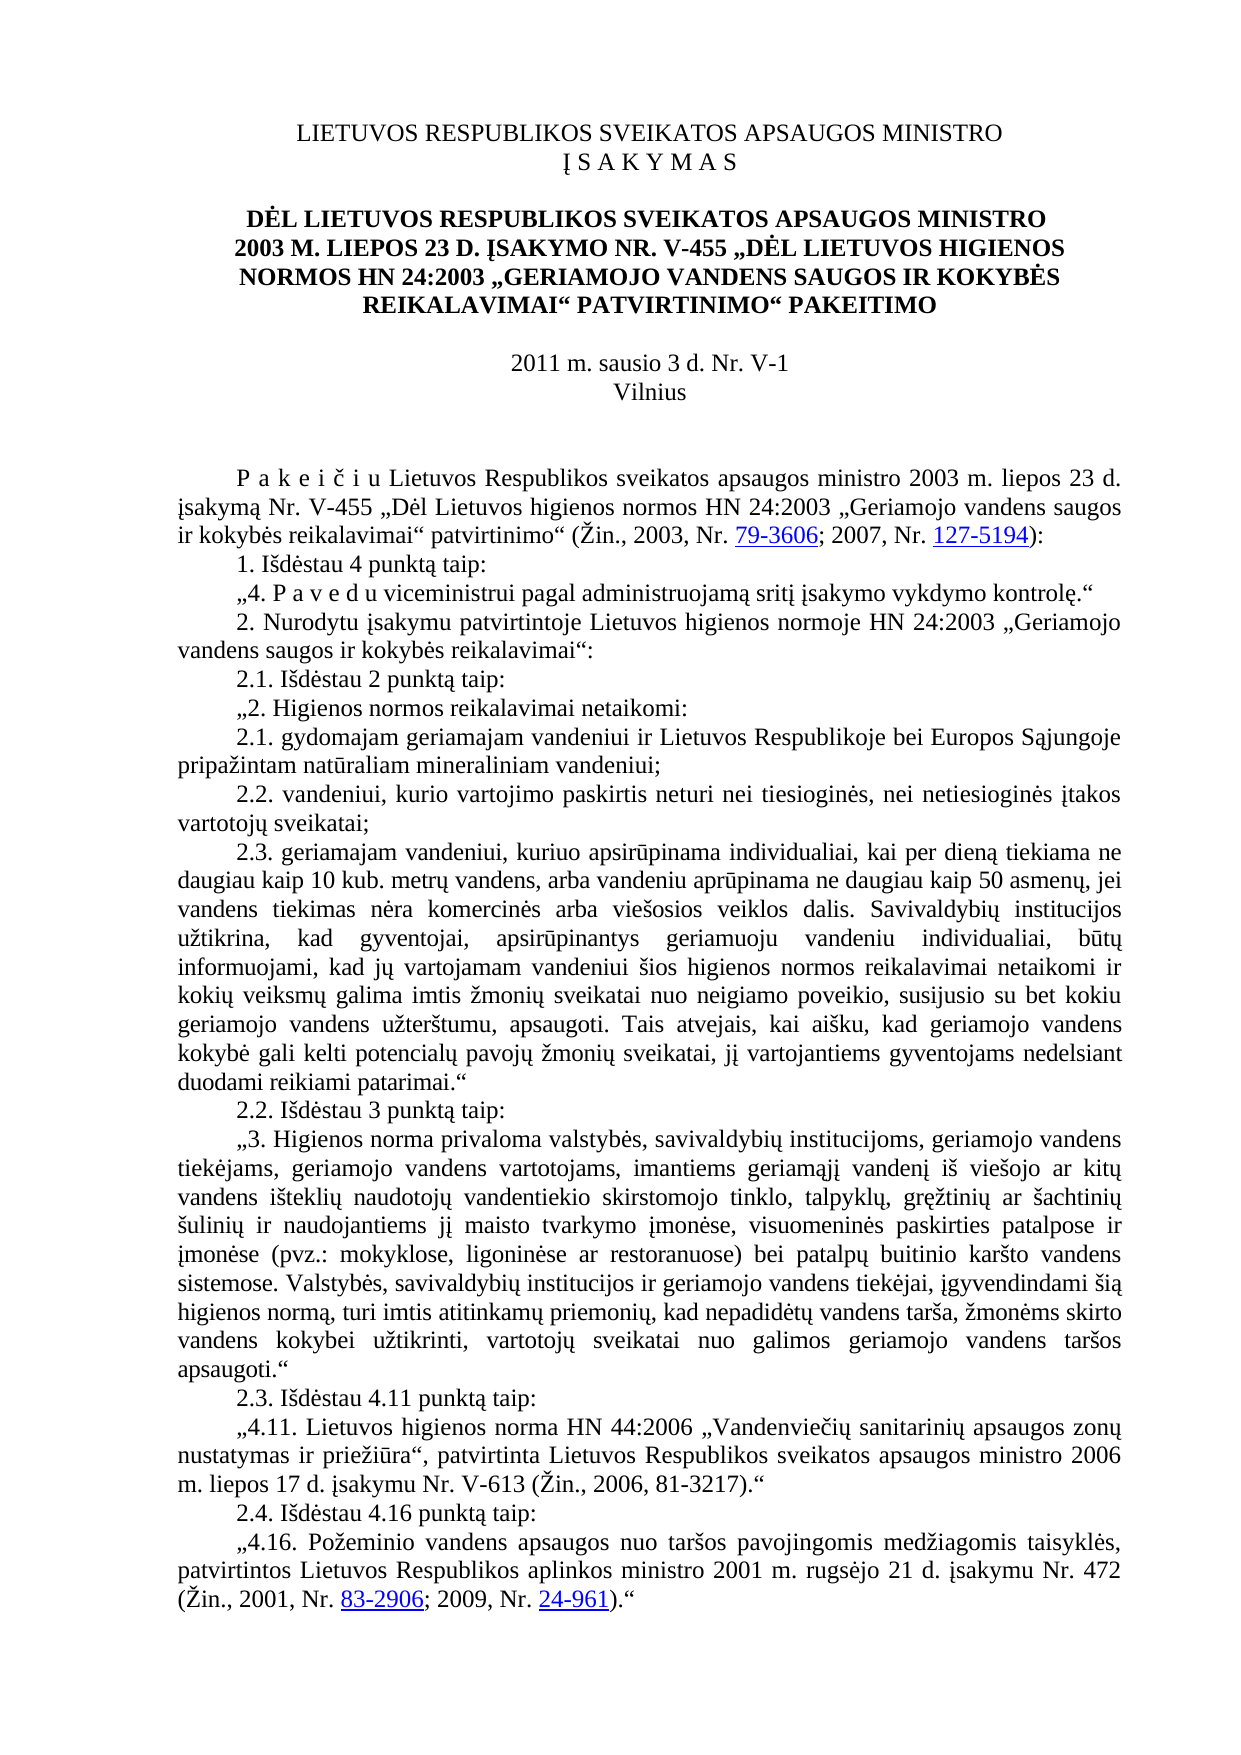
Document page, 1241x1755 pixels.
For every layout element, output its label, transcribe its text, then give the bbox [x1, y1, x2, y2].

text P a k e i č i u Lietuvos Respublikos sveikatos apsaugos ministro 2003 m. liepos 23 d. įsakymą Nr. V-455 „Dėl Lietuvos higienos normos HN 24:2003 „Geriamojo vandens saugos ir kokybės reikalavimai“ patvirtinimo“ (Žin., 2003, Nr. 79-3606; 2007, Nr. 127-5194): [177, 463, 1122, 549]
text 2.1. gydomajam geriamajam vandeniui ir Lietuvos Respublikoje bei Europos Sąjungoje pripažintam natūraliam mineraliniam vandeniui; [177, 722, 1122, 779]
text Vilnius [177, 377, 1122, 406]
text „4.16. Požeminio vandens apsaugos nuo taršos pavojingomis medžiagomis taisyklės, patvirtintos Lietuvos Respublikos aplinkos ministro 2001 m. rugsėjo 21 d. įsakymu Nr. 472 (Žin., 2001, Nr. 83-2906; 2009, Nr. 24-961).“ [177, 1527, 1122, 1613]
text 2.3. geriamajam vandeniui, kuriuo apsirūpinama individualiai, kai per dieną tiekiama ne daugiau kaip 10 kub. metrų vandens, arba vandeniu aprūpinama ne daugiau kaip 50 asmenų, jei vandens tiekimas nėra komercinės arba viešosios veiklos dalis. Savivaldybių institucijos užtikrina, kad gyventojai, apsirūpinantys geriamuoju vandeniu individualiai, būtų informuojami, kad jų vartojamam vandeniui šios higienos normos reikalavimai netaikomi ir kokių veiksmų galima imtis žmonių sveikatai nuo neigiamo poveikio, susijusio su bet kokiu geriamojo vandens užterštumu, apsaugoti. Tais atvejais, kai aišku, kad geriamojo vandens kokybė gali kelti potencialų pavojų žmonių sveikatai, jį vartojantiems gyventojams nedelsiant duodami reikiami patarimai.“ [177, 837, 1122, 1096]
text 2011 m. sausio 3 d. Nr. V-1 [177, 348, 1122, 377]
text 2. Nurodytu įsakymu patvirtintoje Lietuvos higienos normoje HN 24:2003 „Geriamojo vandens saugos ir kokybės reikalavimai“: [177, 607, 1122, 664]
text 2.1. Išdėstau 2 punktą taip: [177, 664, 1122, 693]
text „4. P a v e d u viceministrui pagal administruojamą sritį įsakymo vykdymo kontrolę.“ [177, 578, 1122, 607]
text „4.11. Lietuvos higienos norma HN 44:2006 „Vandenviečių sanitarinių apsaugos zonų nustatymas ir priežiūra“, patvirtinta Lietuvos Respublikos sveikatos apsaugos ministro 2006 m. liepos 17 d. įsakymu Nr. V-613 (Žin., 2006, 81-3217).“ [177, 1412, 1122, 1498]
text 2.2. vandeniui, kurio vartojimo paskirtis neturi nei tiesioginės, nei netiesioginės įtakos vartotojų sveikatai; [177, 779, 1122, 837]
text 2.4. Išdėstau 4.16 punktą taip: [177, 1498, 1122, 1527]
text LIETUVOS RESPUBLIKOS SVEIKATOS APSAUGOS MINISTRO [177, 118, 1122, 147]
text 2.3. Išdėstau 4.11 punktą taip: [177, 1383, 1122, 1412]
text Į S A K Y M A S [177, 147, 1122, 176]
text „3. Higienos norma privaloma valstybės, savivaldybių institucijoms, geriamojo vandens tiekėjams, geriamojo vandens vartotojams, imantiems geriamąjį vandenį iš viešojo ar kitų vandens išteklių naudotojų vandentiekio skirstomojo tinklo, talpyklų, gręžtinių ar šachtinių šulinių ir naudojantiems jį maisto tvarkymo įmonėse, visuomeninės paskirties patalpose ir įmonėse (pvz.: mokyklose, ligoninėse ar restoranuose) bei patalpų buitinio karšto vandens sistemose. Valstybės, savivaldybių institucijos ir geriamojo vandens tiekėjai, įgyvendindami šią higienos normą, turi imtis atitinkamų priemonių, kad nepadidėtų vandens tarša, žmonėms skirto vandens kokybei užtikrinti, vartotojų sveikatai nuo galimos geriamojo vandens taršos apsaugoti.“ [177, 1124, 1122, 1383]
text DĖL LIETUVOS RESPUBLIKOS SVEIKATOS APSAUGOS MINISTRO 2003 m. LIEPOS 23 d. ĮSAKYMO Nr. V-455 „DĖL lietuvos higienos normOS hn 24:2003 „geriamojo vandens SAUGOS ir kokybės reikalavimai“ PATVIRTINIMO“ PAKEITIMO [177, 204, 1122, 319]
text „2. Higienos normos reikalavimai netaikomi: [177, 693, 1122, 722]
text 2.2. Išdėstau 3 punktą taip: [177, 1096, 1122, 1124]
text 1. Išdėstau 4 punktą taip: [177, 549, 1122, 578]
